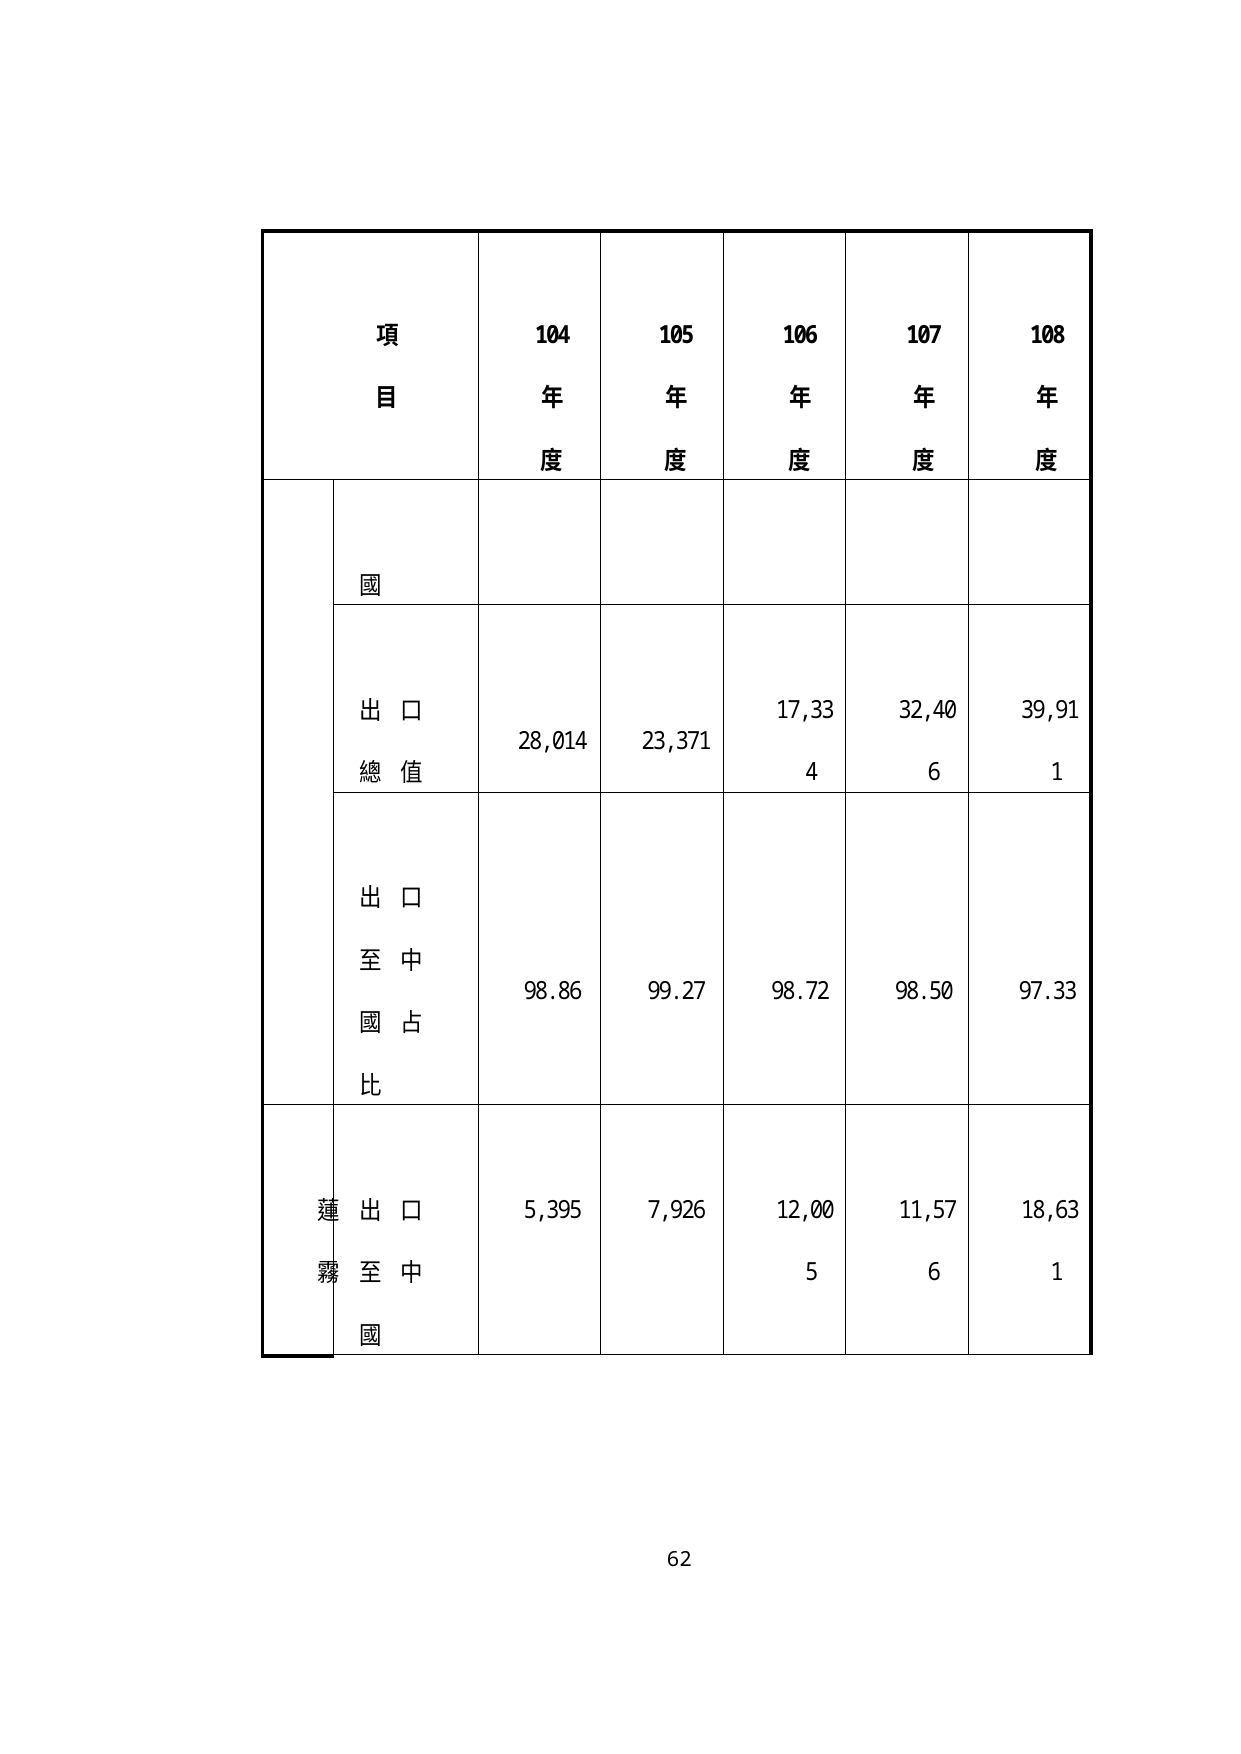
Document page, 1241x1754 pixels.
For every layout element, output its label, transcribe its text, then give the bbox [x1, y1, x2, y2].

table_header 105年度 [601, 233, 723, 479]
table_cell 98.50 [846, 793, 968, 1104]
table_cell [479, 480, 600, 604]
table_cell 5,395 [479, 1105, 600, 1354]
table_cell 出口總值 [334, 605, 478, 792]
table_cell 23,371 [601, 605, 723, 792]
table_cell 98.72 [724, 793, 845, 1104]
table_cell 99.27 [601, 793, 723, 1104]
table_cell 蓮霧 [264, 1105, 333, 1354]
table_header 107年度 [846, 233, 968, 479]
table_cell 出口至中國 [334, 480, 478, 604]
table_header 106年度 [724, 233, 845, 479]
table_cell 17,334 [724, 605, 845, 792]
table_cell 28,014 [479, 605, 600, 792]
table_cell 32,406 [846, 605, 968, 792]
table_cell [969, 480, 1089, 604]
table_cell 出口至中國 [334, 1105, 478, 1354]
table_cell 39,911 [969, 605, 1089, 792]
table_cell 出口至中國占比 [334, 793, 478, 1104]
table_header 項 目 [264, 233, 478, 479]
table_cell [846, 480, 968, 604]
table_cell 11,576 [846, 1105, 968, 1354]
table_cell 98.86 [479, 793, 600, 1104]
table_header 108年度 [969, 233, 1089, 479]
table_cell 釋迦 [264, 480, 333, 1104]
table_cell [601, 480, 723, 604]
table_cell 18,631 [969, 1105, 1089, 1354]
table_cell 97.33 [969, 793, 1089, 1104]
table_header 104年度 [479, 233, 600, 479]
table_cell 12,005 [724, 1105, 845, 1354]
table_cell [724, 480, 845, 604]
table_cell 7,926 [601, 1105, 723, 1354]
